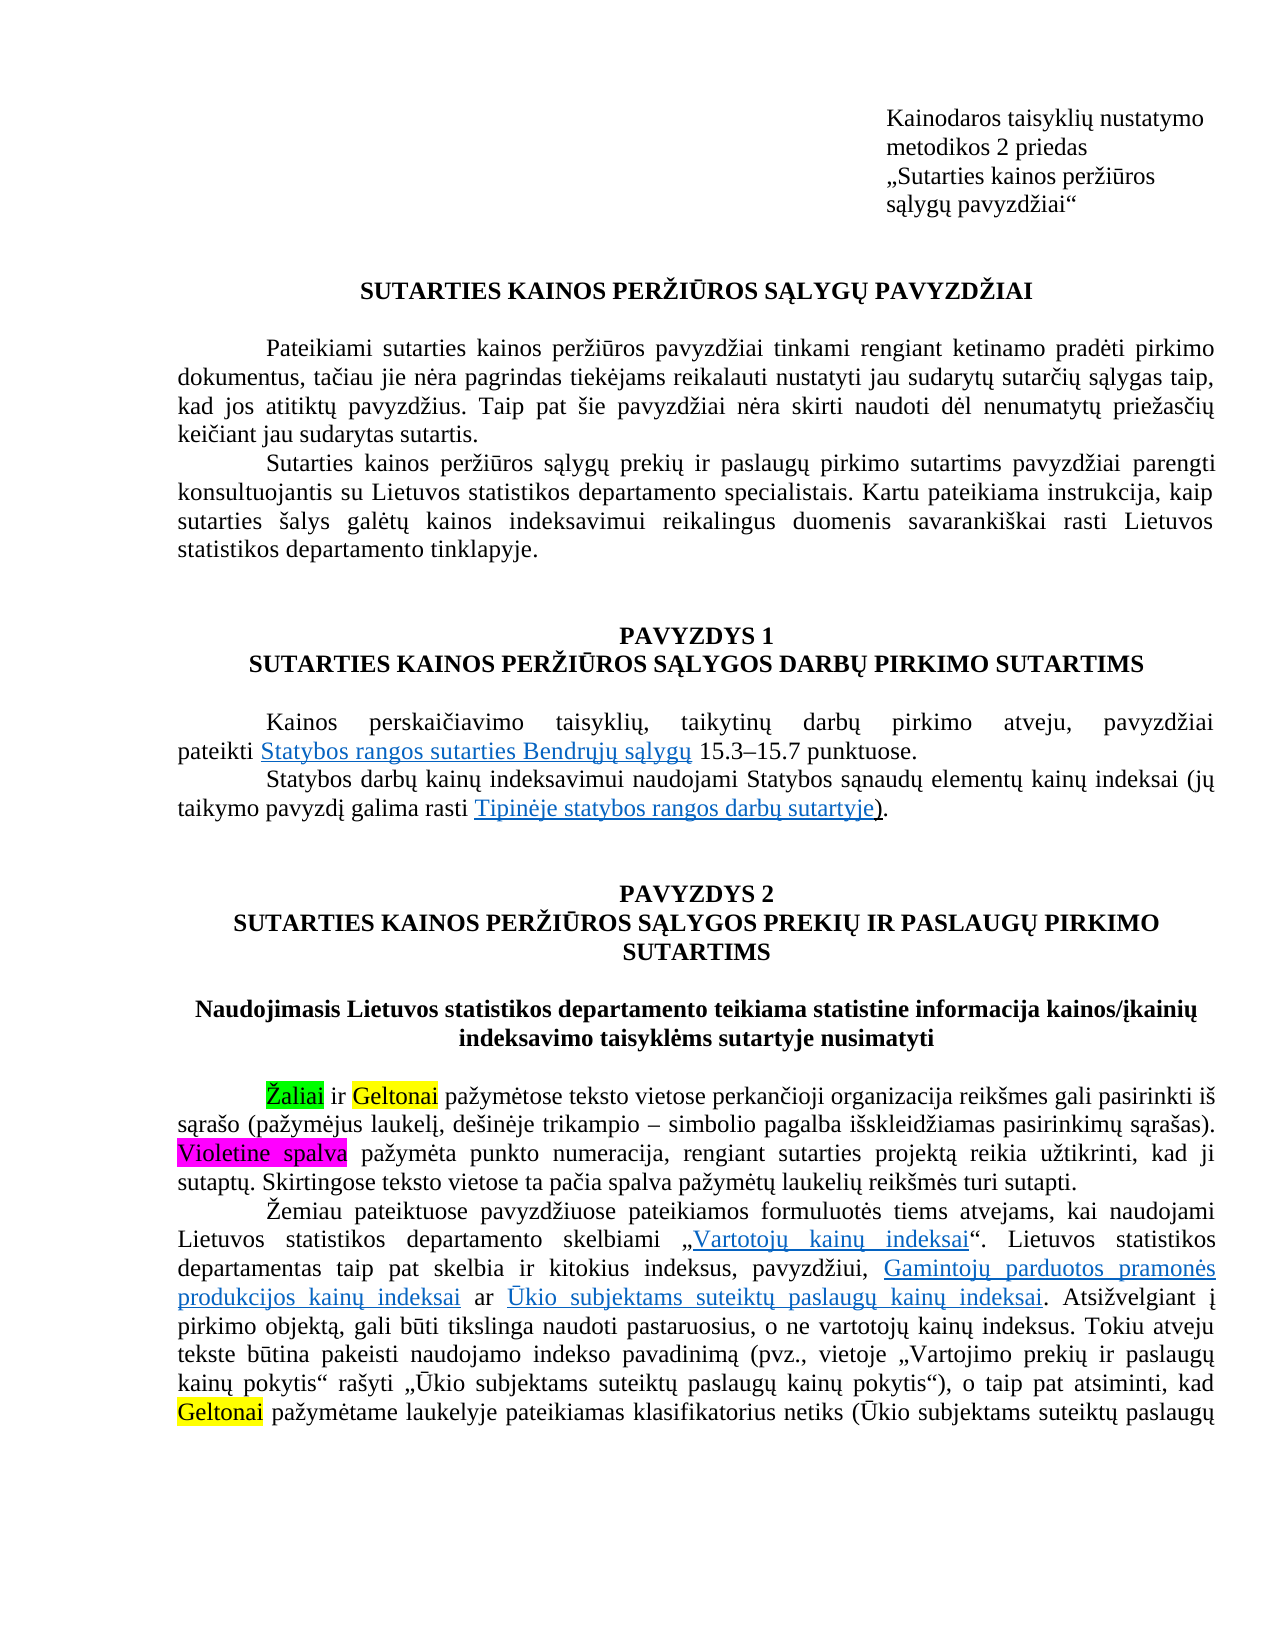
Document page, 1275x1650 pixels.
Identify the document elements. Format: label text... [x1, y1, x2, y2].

text SUTARTIES KAINOS PERŽIŪROS SĄLYGOS PREKIŲ IR PASLAUGŲ PIRKIMO SUTARTIMS [177, 908, 1216, 966]
text Sutarties kainos peržiūros sąlygų prekių ir paslaugų pirkimo sutartims pavyzdžiai parengti konsultuojantis su Lietuvos statistikos departamento specialistais. Kartu pateikiama instrukcija, kaip sutarties šalys galėtų kainos indeksavimui reikalingus duomenis savarankiškai rasti Lietuvos statistikos departamento tinklapyje. [177, 448, 1216, 563]
text SUTARTIES KAINOS PERŽIŪROS SĄLYGOS DARBŲ PIRKIMO SUTARTIMS [177, 649, 1216, 678]
text Kainodaros taisyklių nustatymo [827, 103, 1216, 132]
text Žaliai ir Geltonai pažymėtose teksto vietose perkančioji organizacija reikšmes gali pasirinkti iš sąrašo (pažymėjus laukelį, dešinėje trikampio – simbolio pagalba išskleidžiamas pasirinkimų sąrašas). Violetine spalva pažymėta punkto numeracija, rengiant sutarties projektą reikia užtikrinti, kad ji sutaptų. Skirtingose teksto vietose ta pačia spalva pažymėtų laukelių reikšmės turi sutapti. [177, 1081, 1216, 1196]
text Kainos perskaičiavimo taisyklių, taikytinų darbų pirkimo atveju, pavyzdžiai pateikti Statybos rangos sutarties Bendrųjų sąlygų 15.3–15.7 punktuose. [177, 707, 1216, 764]
text „Sutarties kainos peržiūros sąlygų pavyzdžiai“ [886, 161, 1216, 218]
text Statybos darbų kainų indeksavimui naudojami Statybos sąnaudų elementų kainų indeksai (jų taikymo pavyzdį galima rasti Tipinėje statybos rangos darbų sutartyje). [177, 764, 1216, 822]
text SUTARTIES KAINOS PERŽIŪROS SĄLYGŲ PAVYZDŽIAI [177, 276, 1216, 304]
text PAVYZDYS 2 [177, 879, 1216, 908]
text PAVYZDYS 1 [177, 621, 1216, 649]
text Naudojimasis Lietuvos statistikos departamento teikiama statistine informacija kainos/įkainių indeksavimo taisyklėms sutartyje nusimatyti [177, 994, 1216, 1052]
text Žemiau pateiktuose pavyzdžiuose pateikiamos formuluotės tiems atvejams, kai naudojami Lietuvos statistikos departamento skelbiami „Vartotojų kainų indeksai“. Lietuvos statistikos departamentas taip pat skelbia ir kitokius indeksus, pavyzdžiui, Gamintojų parduotos pramonės produkcijos kainų indeksai ar Ūkio subjektams suteiktų paslaugų kainų indeksai. Atsižvelgiant į pirkimo objektą, gali būti tikslinga naudoti pastaruosius, o ne vartotojų kainų indeksus. Tokiu atveju tekste būtina pakeisti naudojamo indekso pavadinimą (pvz., vietoje „Vartojimo prekių ir paslaugų kainų pokytis“ rašyti „Ūkio subjektams suteiktų paslaugų kainų pokytis“), o taip pat atsiminti, kad Geltonai pažymėtame laukelyje pateikiamas klasifikatorius netiks (Ūkio subjektams suteiktų paslaugų [177, 1196, 1216, 1426]
text metodikos 2 priedas [886, 132, 1216, 161]
text Pateikiami sutarties kainos peržiūros pavyzdžiai tinkami rengiant ketinamo pradėti pirkimo dokumentus, tačiau jie nėra pagrindas tiekėjams reikalauti nustatyti jau sudarytų sutarčių sąlygas taip, kad jos atitiktų pavyzdžius. Taip pat šie pavyzdžiai nėra skirti naudoti dėl nenumatytų priežasčių keičiant jau sudarytas sutartis. [177, 333, 1216, 448]
